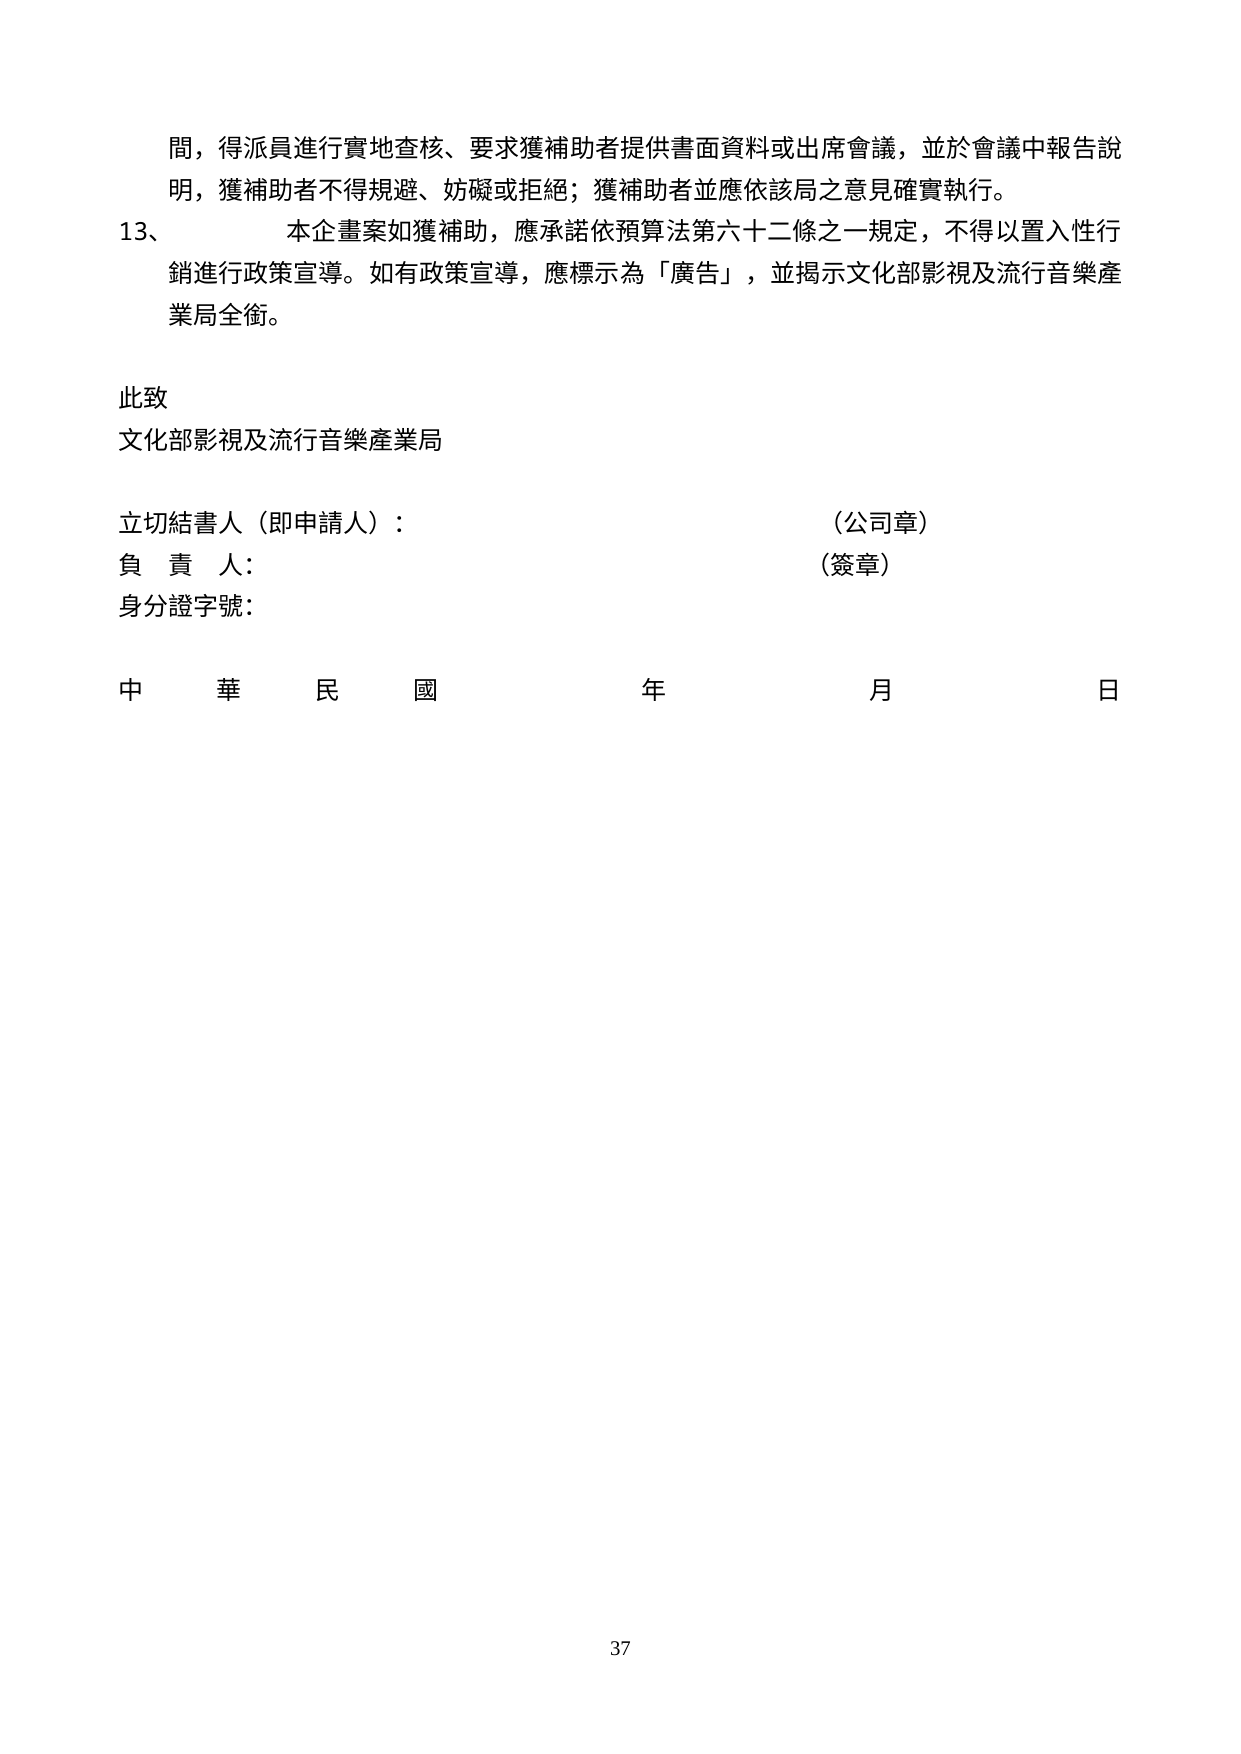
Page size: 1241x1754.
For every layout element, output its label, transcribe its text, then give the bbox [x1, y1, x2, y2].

text 文化部影視及流行音樂產業局 [118, 416, 1122, 457]
text 此致 [118, 374, 1122, 416]
text 中 華 民 國 年 月 日 [118, 666, 1122, 707]
list 間，得派員進行實地查核、要求獲補助者提供書面資料或出席會議，並於會議中報告說明，獲補助者不得規避、妨礙或拒絕；獲補助者並應依該局之意見確實執行。 [118, 124, 1122, 207]
text 負 責 人： （簽章） [118, 541, 1122, 582]
text 立切結書人（即申請人）： （公司章） [118, 499, 1122, 541]
list 本企畫案如獲補助，應承諾依預算法第六十二條之一規定，不得以置入性行銷進行政策宣導。如有政策宣導，應標示為「廣告」，並揭示文化部影視及流行音樂產業局全銜。 [118, 207, 1122, 332]
text 身分證字號： [118, 582, 1122, 624]
